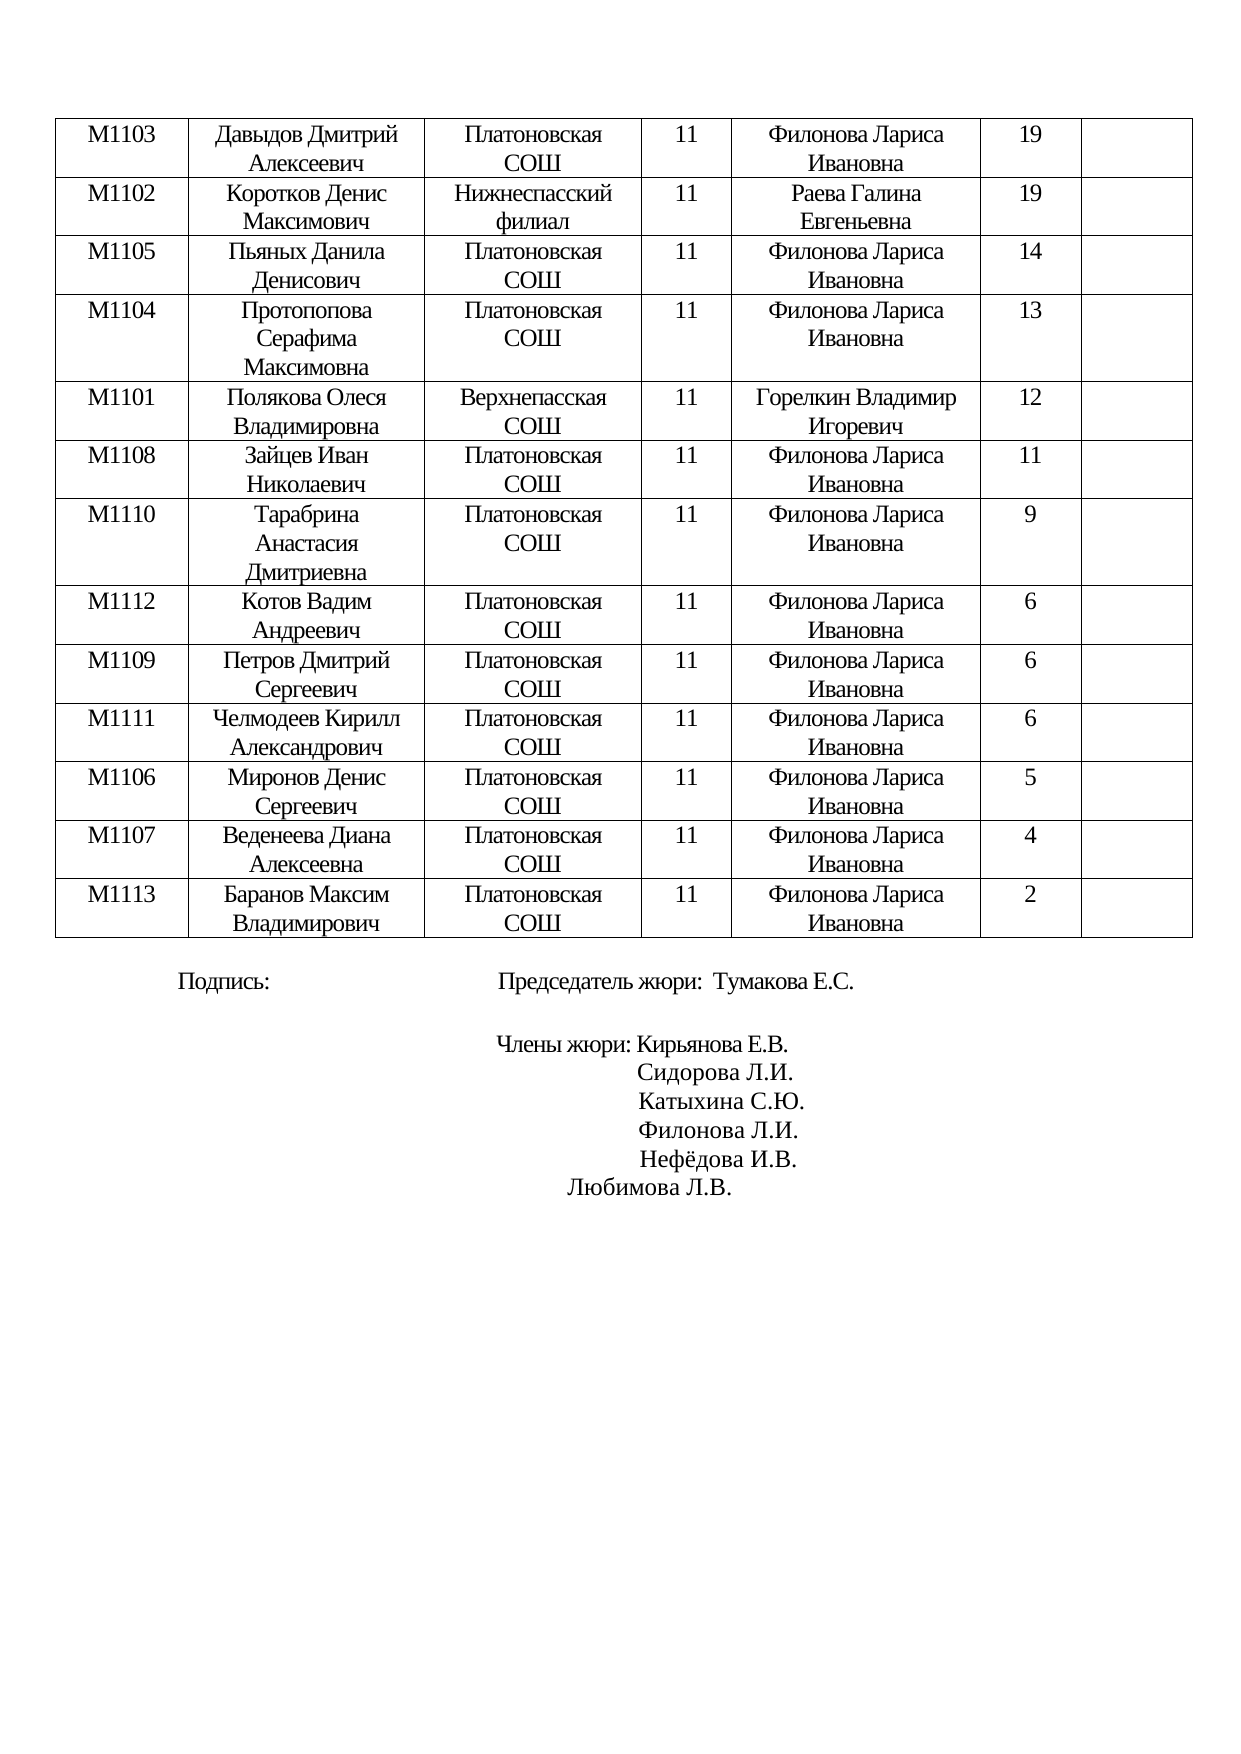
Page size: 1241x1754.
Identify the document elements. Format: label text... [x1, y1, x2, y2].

table_cell М1111 [56, 704, 188, 761]
table_cell Миронов Денис Сергеевич [189, 762, 424, 819]
table_cell 6 [981, 704, 1081, 761]
table_cell М1112 [56, 586, 188, 644]
table_cell Платоновская СОШ [425, 295, 641, 381]
table_cell [1082, 821, 1192, 878]
table_cell 11 [642, 586, 731, 644]
table_cell 6 [981, 586, 1081, 644]
table_cell Горелкин Владимир Игоревич [732, 382, 980, 439]
table_cell Филонова Лариса Ивановна [732, 704, 980, 761]
table_cell [1082, 441, 1192, 498]
table_cell Платоновская СОШ [425, 704, 641, 761]
table_cell Платоновская СОШ [425, 821, 641, 878]
table_cell Давыдов Дмитрий Алексеевич [189, 119, 424, 177]
table_cell М1104 [56, 295, 188, 381]
text Катыхина С.Ю. [177, 1086, 1122, 1115]
table_cell Платоновская СОШ [425, 645, 641, 702]
table_cell Нижнеспасский филиал [425, 178, 641, 235]
table_cell Котов Вадим Андреевич [189, 586, 424, 644]
table_cell [1082, 879, 1192, 937]
table_cell Филонова Лариса Ивановна [732, 586, 980, 644]
text Филонова Л.И. [177, 1115, 1122, 1144]
table_cell [1082, 382, 1192, 439]
table_cell Платоновская СОШ [425, 499, 641, 585]
table_cell Верхнепасская СОШ [425, 382, 641, 439]
table_cell Филонова Лариса Ивановна [732, 119, 980, 177]
table_cell Филонова Лариса Ивановна [732, 821, 980, 878]
table_cell М1102 [56, 178, 188, 235]
table_cell [1082, 499, 1192, 585]
table_cell 11 [642, 704, 731, 761]
table_cell М1113 [56, 879, 188, 937]
table_cell Платоновская СОШ [425, 586, 641, 644]
table_cell 11 [642, 441, 731, 498]
table_cell [1082, 704, 1192, 761]
text Подпись: Председатель жюри: Тумакова Е.С. [177, 966, 1122, 995]
table_cell М1106 [56, 762, 188, 819]
text Любимова Л.В. [177, 1172, 1122, 1201]
table_cell Платоновская СОШ [425, 879, 641, 937]
table_cell Баранов Максим Владимирович [189, 879, 424, 937]
table_cell Тарабрина Анастасия Дмитриевна [189, 499, 424, 585]
table_cell [1082, 762, 1192, 819]
table_cell Платоновская СОШ [425, 119, 641, 177]
table_cell Филонова Лариса Ивановна [732, 236, 980, 294]
table_cell 12 [981, 382, 1081, 439]
table_cell 11 [642, 295, 731, 381]
table_cell 11 [642, 645, 731, 702]
table_cell Челмодеев Кирилл Александрович [189, 704, 424, 761]
table_cell М1110 [56, 499, 188, 585]
table_cell [1082, 236, 1192, 294]
table_cell 11 [981, 441, 1081, 498]
table_cell 11 [642, 178, 731, 235]
table_cell Филонова Лариса Ивановна [732, 762, 980, 819]
table_cell М1103 [56, 119, 188, 177]
table_cell Веденеева Диана Алексеевна [189, 821, 424, 878]
table_cell Платоновская СОШ [425, 441, 641, 498]
table_cell 11 [642, 499, 731, 585]
table_cell 9 [981, 499, 1081, 585]
table_cell Филонова Лариса Ивановна [732, 499, 980, 585]
table_cell 11 [642, 879, 731, 937]
table_cell М1105 [56, 236, 188, 294]
table_cell М1109 [56, 645, 188, 702]
table_cell [1082, 178, 1192, 235]
table_cell Филонова Лариса Ивановна [732, 295, 980, 381]
table_cell [1082, 586, 1192, 644]
table_cell 13 [981, 295, 1081, 381]
table_cell Филонова Лариса Ивановна [732, 645, 980, 702]
table_cell Полякова Олеся Владимировна [189, 382, 424, 439]
table_cell Пьяных Данила Денисович [189, 236, 424, 294]
table_cell Коротков Денис Максимович [189, 178, 424, 235]
table_cell 11 [642, 236, 731, 294]
table_cell 5 [981, 762, 1081, 819]
table_cell 4 [981, 821, 1081, 878]
text Нефёдова И.В. [177, 1144, 1122, 1172]
table_cell 11 [642, 119, 731, 177]
table_cell 19 [981, 119, 1081, 177]
table_cell [1082, 645, 1192, 702]
table_cell 14 [981, 236, 1081, 294]
table_cell Платоновская СОШ [425, 762, 641, 819]
text Члены жюри: Кирьянова Е.В. [177, 1029, 1122, 1057]
table_cell [1082, 119, 1192, 177]
table_cell Зайцев Иван Николаевич [189, 441, 424, 498]
text Сидорова Л.И. [177, 1057, 1122, 1086]
table_cell 11 [642, 382, 731, 439]
table_cell М1108 [56, 441, 188, 498]
table_cell М1101 [56, 382, 188, 439]
table_cell М1107 [56, 821, 188, 878]
table_cell 6 [981, 645, 1081, 702]
table_cell 11 [642, 821, 731, 878]
table_cell Петров Дмитрий Сергеевич [189, 645, 424, 702]
table_cell Платоновская СОШ [425, 236, 641, 294]
table_cell 19 [981, 178, 1081, 235]
table_cell Филонова Лариса Ивановна [732, 441, 980, 498]
table_cell Филонова Лариса Ивановна [732, 879, 980, 937]
table_cell Раева Галина Евгеньевна [732, 178, 980, 235]
table_cell 2 [981, 879, 1081, 937]
table_cell [1082, 295, 1192, 381]
table_cell 11 [642, 762, 731, 819]
table_cell Протопопова Серафима Максимовна [189, 295, 424, 381]
